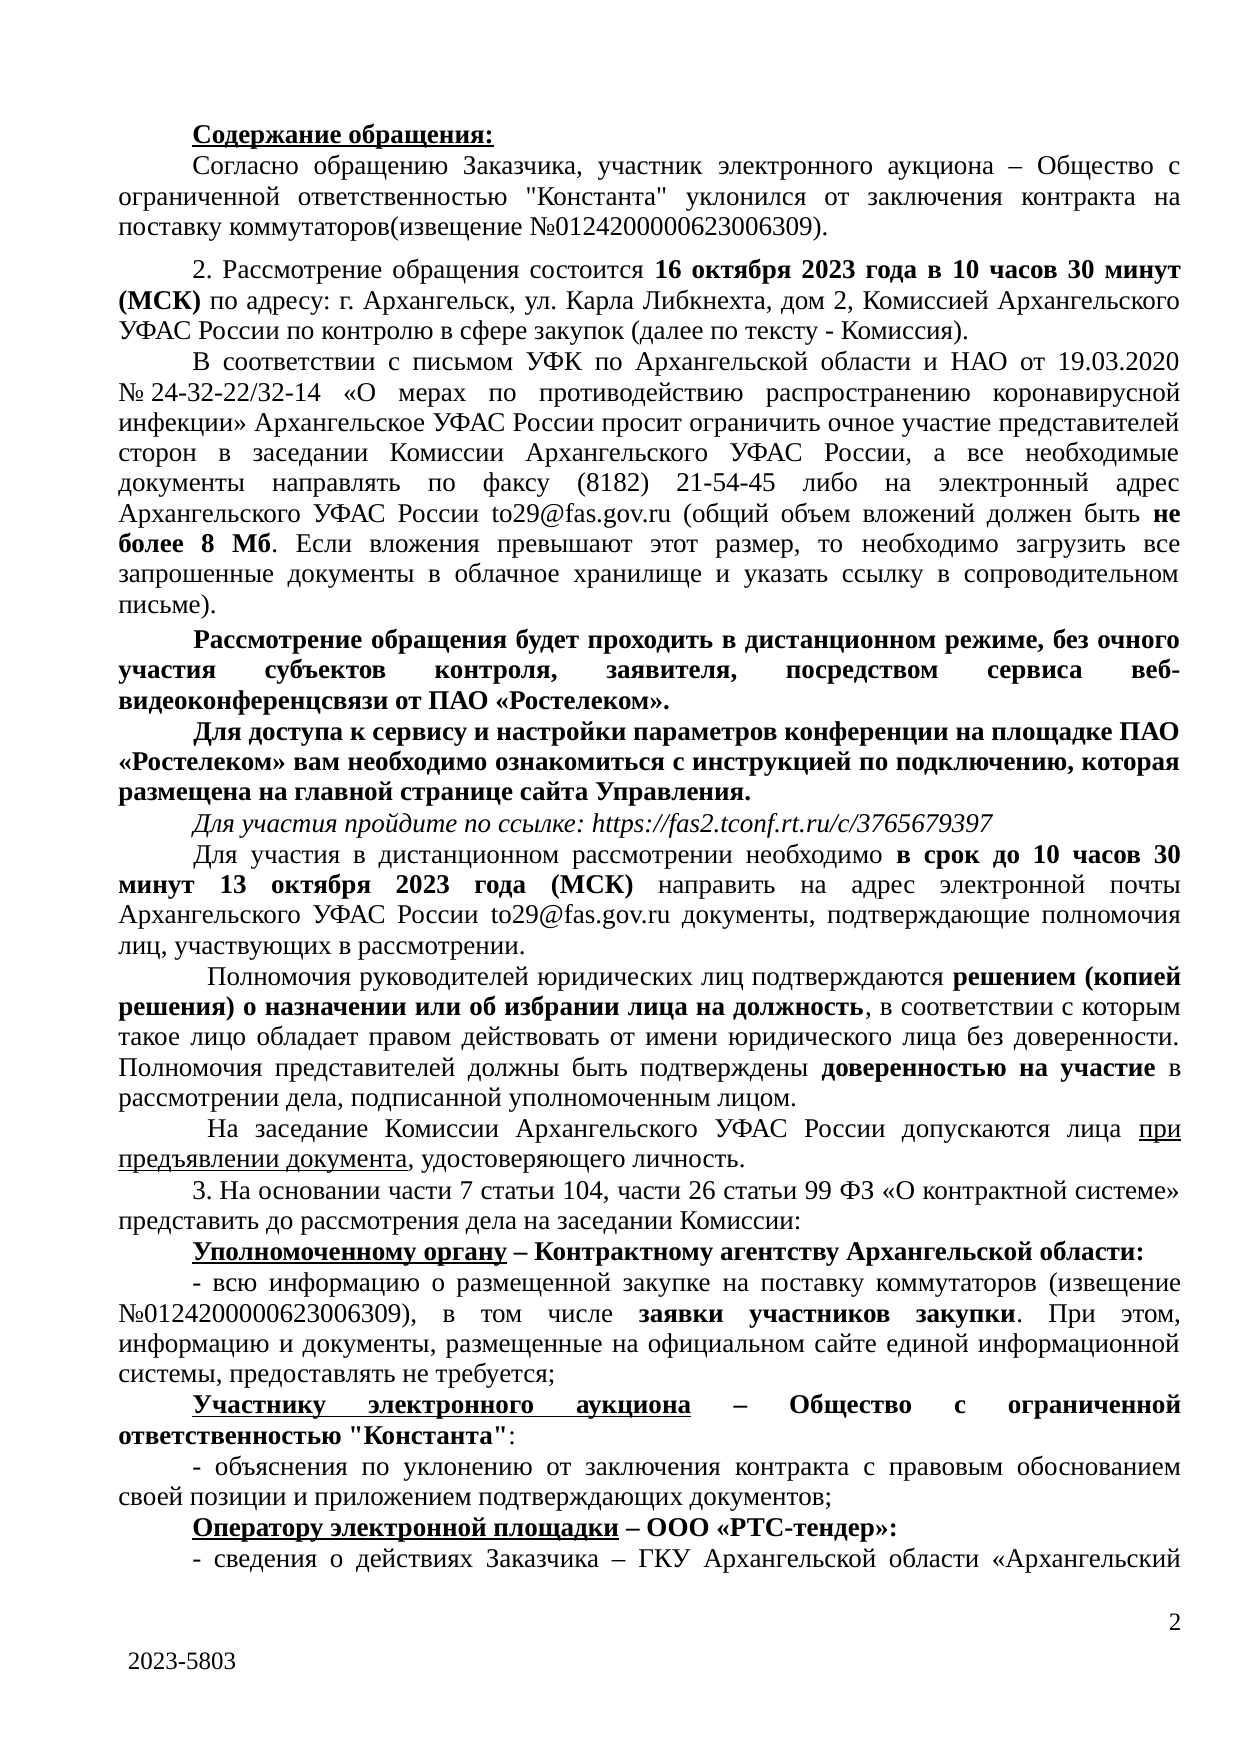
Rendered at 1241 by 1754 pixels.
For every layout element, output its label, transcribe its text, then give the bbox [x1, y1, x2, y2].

text Уполномоченному органу – Контрактному агентству Архангельской области: [118, 1235, 1181, 1266]
text 2. Рассмотрение обращения состоится 16 октября 2023 года в 10 часов 30 минут (МСК) по адресу: г. Архангельск, ул. Карла Либкнехта, дом 2, Комиссией Архангельского УФАС России по контролю в сфере закупок (далее по тексту - Комиссия). [118, 253, 1181, 345]
text - всю информацию о размещенной закупке на поставку коммутаторов (извещение №0124200000623006309), в том числе заявки участников закупки. При этом, информацию и документы, размещенные на официальном сайте единой информационной системы, предоставлять не требуется; [118, 1266, 1181, 1388]
text В соответствии с письмом УФК по Архангельской области и НАО от 19.03.2020 № 24-32-22/32-14 «О мерах по противодействию распространению коронавирусной инфекции» Архангельское УФАС России просит ограничить очное участие представителей сторон в заседании Комиссии Архангельского УФАС России, а все необходимые документы направлять по факсу (8182) 21-54-45 либо на электронный адрес Архангельского УФАС России to29@fas.gov.ru (общий объем вложений должен быть не более 8 Мб. Если вложения превышают этот размер, то необходимо загрузить все запрошенные документы в облачное хранилище и указать ссылку в сопроводительном письме). [118, 345, 1181, 619]
text - объяснения по уклонению от заключения контракта с правовым обоснованием своей позиции и приложением подтверждающих документов; [118, 1450, 1181, 1511]
text - сведения о действиях Заказчика – ГКУ Архангельской области «Архангельский [118, 1542, 1181, 1574]
text 3. На основании части 7 статьи 104, части 26 статьи 99 ФЗ «О контрактной системе» представить до рассмотрения дела на заседании Комиссии: [118, 1174, 1181, 1235]
text Согласно обращению Заказчика, участник электронного аукциона – Общество с ограниченной ответственностью "Константа" уклонился от заключения контракта на поставку коммутаторов(извещение №0124200000623006309). [118, 149, 1180, 241]
subtitle На заседание Комиссии Архангельского УФАС России допускаются лица при предъявлении документа, удостоверяющего личность. [118, 1112, 1181, 1174]
subtitle Полномочия руководителей юридических лиц подтверждаются решением (копией решения) о назначении или об избрании лица на должность, в соответствии с которым такое лицо обладает правом действовать от имени юридического лица без доверенности. Полномочия представителей должны быть подтверждены доверенностью на участие в рассмотрении дела, подписанной уполномоченным лицом. [118, 960, 1181, 1112]
text Рассмотрение обращения будет проходить в дистанционном режиме, без очного участия субъектов контроля, заявителя, посредством сервиса веб-видеоконференцсвязи от ПАО «Ростелеком». [118, 623, 1181, 715]
text Для доступа к сервису и настройки параметров конференции на площадке ПАО «Ростелеком» вам необходимо ознакомиться с инструкцией по подключению, которая размещена на главной странице сайта Управления. [118, 715, 1181, 807]
text Оператору электронной площадки – ООО «РТС-тендер»: [118, 1511, 1181, 1542]
text Для участия в дистанционном рассмотрении необходимо в срок до 10 часов 30 минут 13 октября 2023 года (МСК) направить на адрес электронной почты Архангельского УФАС России to29@fas.gov.ru документы, подтверждающие полномочия лиц, участвующих в рассмотрении. [118, 838, 1181, 960]
text Участнику электронного аукциона – Общество с ограниченной ответственностью "Константа": [118, 1388, 1181, 1450]
text Содержание обращения: [118, 118, 1181, 149]
text Для участия пройдите по ссылке: https://fas2.tconf.rt.ru/c/3765679397 [118, 807, 1181, 838]
